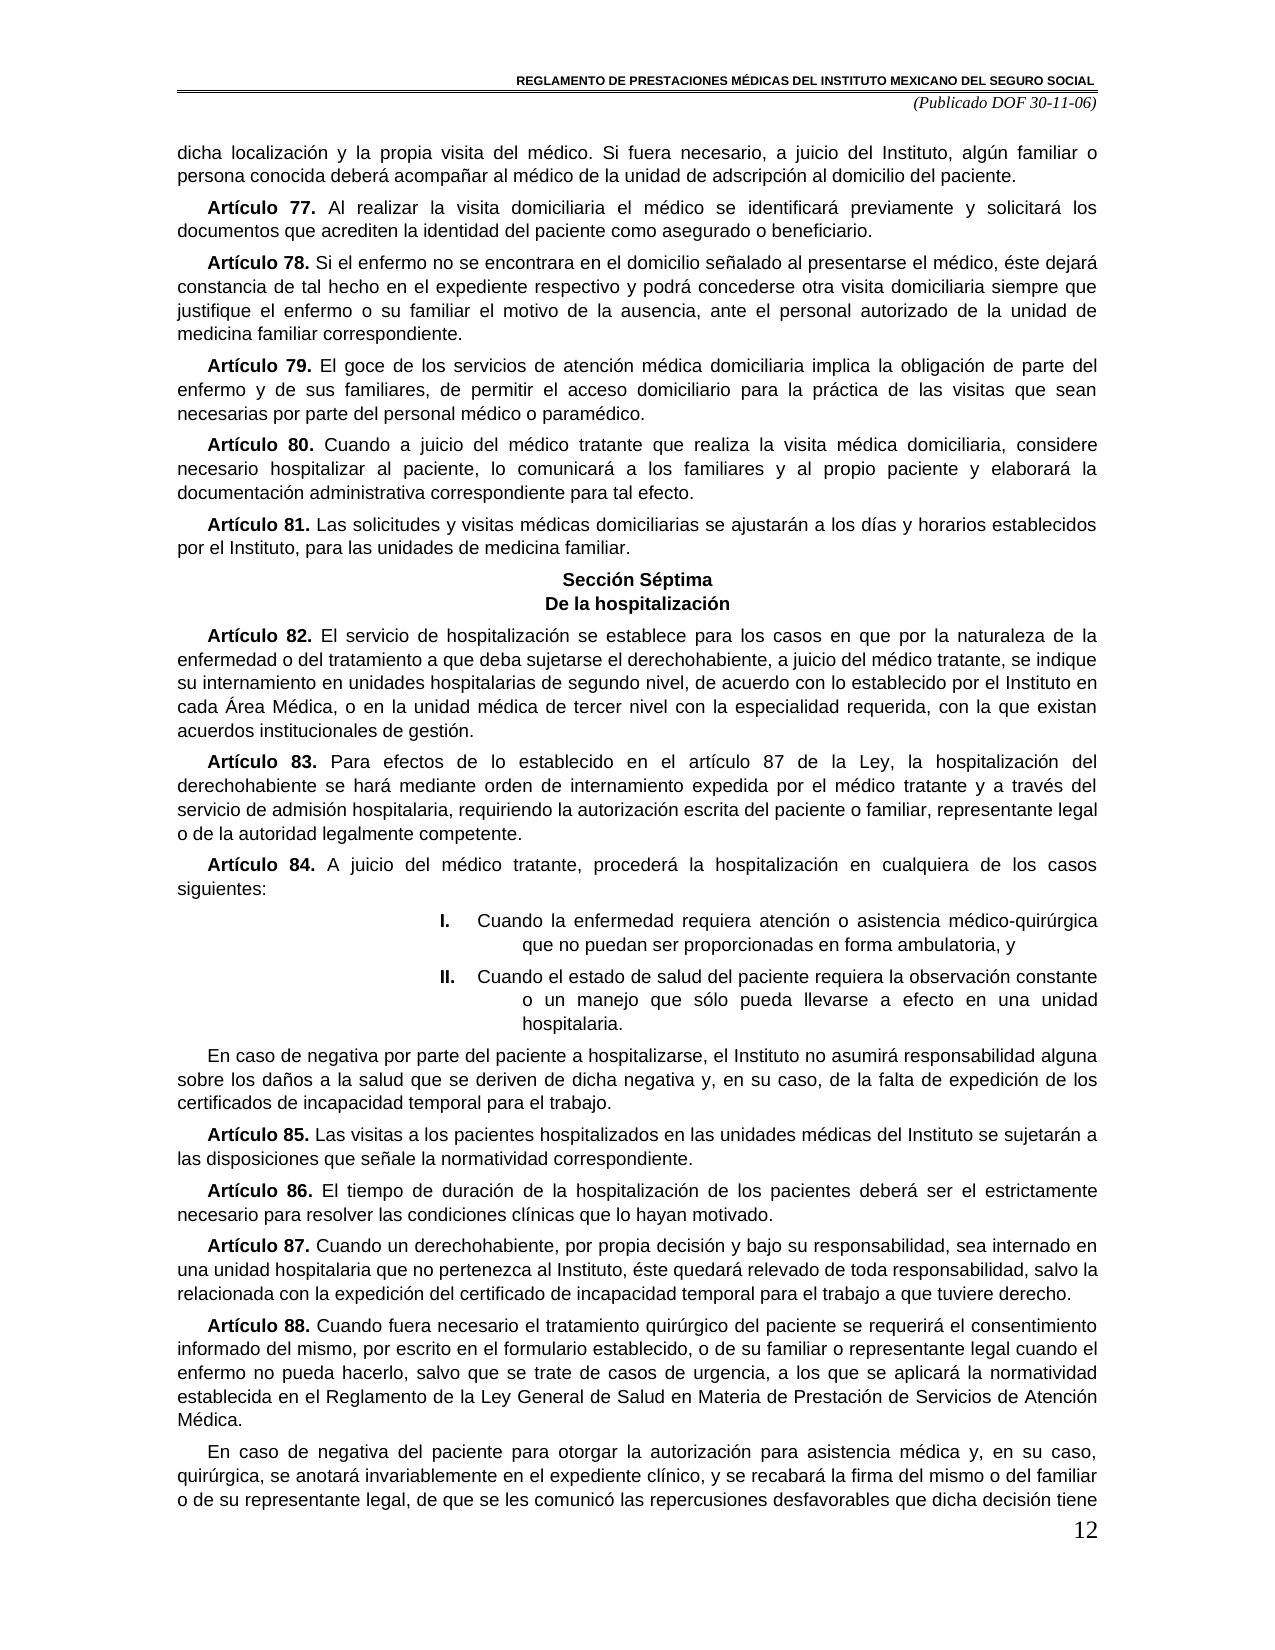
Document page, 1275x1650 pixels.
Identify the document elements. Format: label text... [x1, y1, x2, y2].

text Artículo 81. Las solicitudes y visitas médicas domiciliarias se ajustarán a los días y horarios establecidos por el Instituto, para las unidades de medicina familiar. [177, 512, 1098, 559]
text Artículo 85. Las visitas a los pacientes hospitalizados en las unidades médicas del Instituto se sujetarán a las disposiciones que señale la normatividad correspondiente. [177, 1123, 1098, 1170]
text dicha localización y la propia visita del médico. Si fuera necesario, a juicio del Instituto, algún familiar o persona conocida deberá acompañar al médico de la unidad de adscripción al domicilio del paciente. [177, 141, 1098, 187]
text En caso de negativa por parte del paciente a hospitalizarse, el Instituto no asumirá responsabilidad alguna sobre los daños a la salud que se deriven de dicha negativa y, en su caso, de la falta de expedición de los certificados de incapacidad temporal para el trabajo. [177, 1043, 1098, 1114]
text Artículo 80. Cuando a juicio del médico tratante que realiza la visita médica domiciliaria, considere necesario hospitalizar al paciente, lo comunicará a los familiares y al propio paciente y elaborará la documentación administrativa correspondiente para tal efecto. [177, 433, 1098, 504]
text Artículo 87. Cuando un derechohabiente, por propia decisión y bajo su responsabilidad, sea internado en una unidad hospitalaria que no pertenezca al Instituto, éste quedará relevado de toda responsabilidad, salvo la relacionada con la expedición del certificado de incapacidad temporal para el trabajo a que tuviere derecho. [177, 1234, 1098, 1305]
text Sección Séptima De la hospitalización [177, 568, 1098, 615]
text Artículo 77. Al realizar la visita domiciliaria el médico se identificará previamente y solicitará los documentos que acrediten la identidad del paciente como asegurado o beneficiario. [177, 195, 1098, 242]
text Artículo 82. El servicio de hospitalización se establece para los casos en que por la naturaleza de la enfermedad o del tratamiento a que deba sujetarse el derechohabiente, a juicio del médico tratante, se indique su internamiento en unidades hospitalarias de segundo nivel, de acuerdo con lo establecido por el Instituto en cada Área Médica, o en la unidad médica de tercer nivel con la especialidad requerida, con la que existan acuerdos institucionales de gestión. [177, 623, 1098, 742]
list Cuando el estado de salud del paciente requiera la observación constante o un manejo que sólo pueda llevarse a efecto en una unidad hospitalaria. [439, 964, 1098, 1035]
text Artículo 88. Cuando fuera necesario el tratamiento quirúrgico del paciente se requerirá el consentimiento informado del mismo, por escrito en el formulario establecido, o de su familiar o representante legal cuando el enfermo no pueda hacerlo, salvo que se trate de casos de urgencia, a los que se aplicará la normatividad establecida en el Reglamento de la Ley General de Salud en Materia de Prestación de Servicios de Atención Médica. [177, 1313, 1098, 1432]
text Artículo 78. Si el enfermo no se encontrara en el domicilio señalado al presentarse el médico, éste dejará constancia de tal hecho en el expediente respectivo y podrá concederse otra visita domiciliaria siempre que justifique el enfermo o su familiar el motivo de la ausencia, ante el personal autorizado de la unidad de medicina familiar correspondiente. [177, 251, 1098, 345]
text Artículo 79. El goce de los servicios de atención médica domiciliaria implica la obligación de parte del enfermo y de sus familiares, de permitir el acceso domiciliario para la práctica de las visitas que sean necesarias por parte del personal médico o paramédico. [177, 354, 1098, 425]
list Cuando la enfermedad requiera atención o asistencia médico-quirúrgica que no puedan ser proporcionadas en forma ambulatoria, y [439, 909, 1098, 956]
text Artículo 83. Para efectos de lo establecido en el artículo 87 de la Ley, la hospitalización del derechohabiente se hará mediante orden de internamiento expedida por el médico tratante y a través del servicio de admisión hospitalaria, requiriendo la autorización escrita del paciente o familiar, representante legal o de la autoridad legalmente competente. [177, 750, 1098, 845]
text Artículo 84. A juicio del médico tratante, procederá la hospitalización en cualquiera de los casos siguientes: [177, 853, 1098, 900]
text Artículo 86. El tiempo de duración de la hospitalización de los pacientes deberá ser el estrictamente necesario para resolver las condiciones clínicas que lo hayan motivado. [177, 1178, 1098, 1226]
text En caso de negativa del paciente para otorgar la autorización para asistencia médica y, en su caso, quirúrgica, se anotará invariablemente en el expediente clínico, y se recabará la firma del mismo o del familiar o de su representante legal, de que se les comunicó las repercusiones desfavorables que dicha decisión tiene [177, 1440, 1098, 1511]
